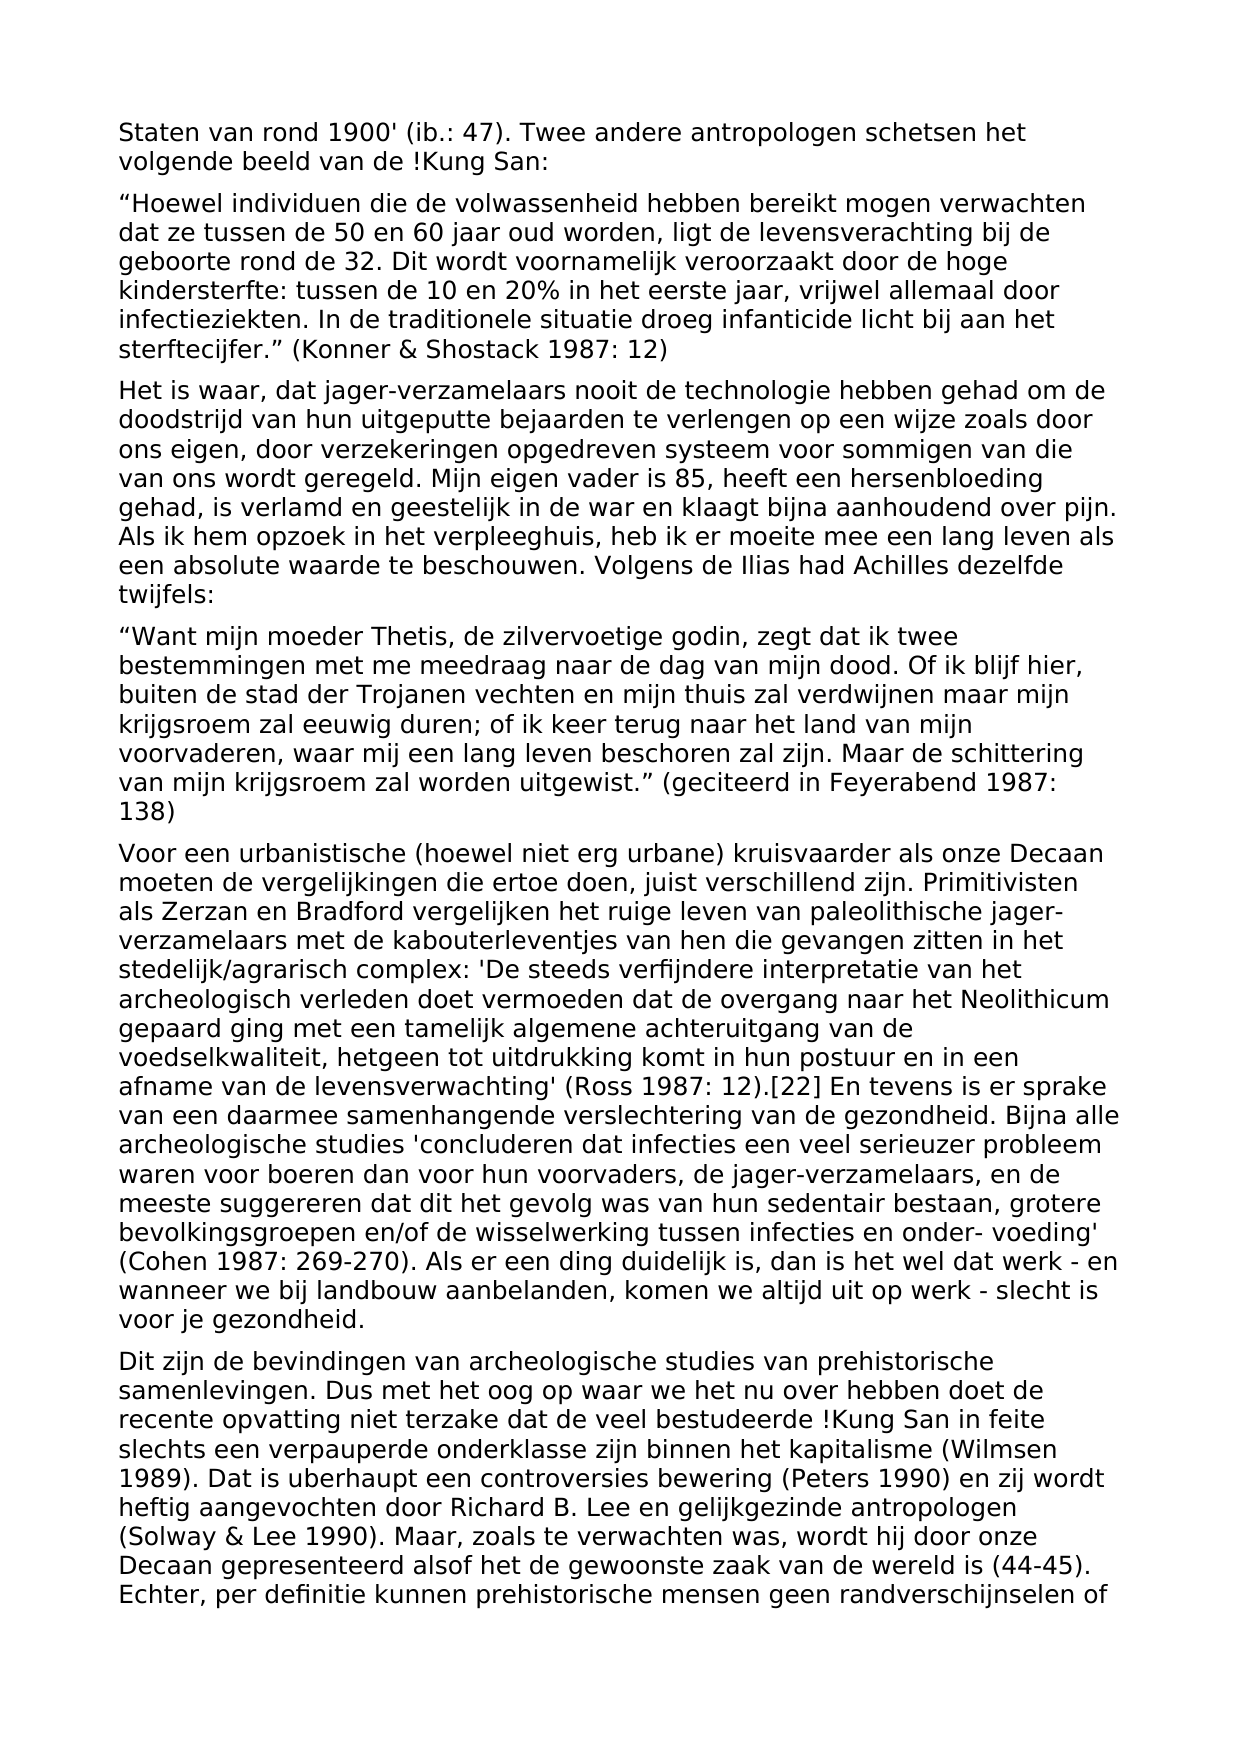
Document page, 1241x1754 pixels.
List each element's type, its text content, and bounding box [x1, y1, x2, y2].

text Staten van rond 1900' (ib.: 47). Twee andere antropologen schetsen het volgende beeld van de !Kung San: [118, 118, 1122, 176]
text Dit zijn de bevindingen van archeologische studies van prehistorische samenlevingen. Dus met het oog op waar we het nu over hebben doet de recente opvatting niet terzake dat de veel bestudeerde !Kung San in feite slechts een verpauperde onderklasse zijn binnen het kapitalisme (Wilmsen 1989). Dat is uberhaupt een controversies bewering (Peters 1990) en zij wordt heftig aangevochten door Richard B. Lee en gelijkgezinde antropologen (Solway & Lee 1990). Maar, zoals te verwachten was, wordt hij door onze Decaan gepresenteerd alsof het de gewoonste zaak van de wereld is (44-45). Echter, per definitie kunnen prehistorische mensen geen randverschijnselen of [118, 1347, 1122, 1610]
text “Want mijn moeder Thetis, de zilvervoetige godin, zegt dat ik twee bestemmingen met me meedraag naar de dag van mijn dood. Of ik blijf hier, buiten de stad der Trojanen vechten en mijn thuis zal verdwijnen maar mijn krijgsroem zal eeuwig duren; of ik keer terug naar het land van mijn voorvaderen, waar mij een lang leven beschoren zal zijn. Maar de schittering van mijn krijgsroem zal worden uitgewist.” (geciteerd in Feyerabend 1987: 138) [118, 622, 1122, 826]
text “Hoewel individuen die de volwassenheid hebben bereikt mogen verwachten dat ze tussen de 50 en 60 jaar oud worden, ligt de levensverachting bij de geboorte rond de 32. Dit wordt voornamelijk veroorzaakt door de hoge kindersterfte: tussen de 10 en 20% in het eerste jaar, vrijwel allemaal door infectieziekten. In de traditionele situatie droeg infanticide licht bij aan het sterftecijfer.” (Konner & Shostack 1987: 12) [118, 189, 1122, 364]
text Het is waar, dat jager-verzamelaars nooit de technologie hebben gehad om de doodstrijd van hun uitgeputte bejaarden te verlengen op een wijze zoals door ons eigen, door verzekeringen opgedreven systeem voor sommigen van die van ons wordt geregeld. Mijn eigen vader is 85, heeft een hersenbloeding gehad, is verlamd en geestelijk in de war en klaagt bijna aanhoudend over pijn. Als ik hem opzoek in het verpleeghuis, heb ik er moeite mee een lang leven als een absolute waarde te beschouwen. Volgens de Ilias had Achilles dezelfde twijfels: [118, 376, 1122, 610]
text Voor een urbanistische (hoewel niet erg urbane) kruisvaarder als onze Decaan moeten de vergelijkingen die ertoe doen, juist verschillend zijn. Primitivisten als Zerzan en Bradford vergelijken het ruige leven van paleolithische jager-verzamelaars met de kabouterleventjes van hen die gevangen zitten in het stedelijk/agrarisch complex: 'De steeds verfijndere interpretatie van het archeologisch verleden doet vermoeden dat de overgang naar het Neolithicum gepaard ging met een tamelijk algemene achteruitgang van de voedselkwaliteit, hetgeen tot uitdrukking komt in hun postuur en in een afname van de levensverwachting' (Ross 1987: 12).[22] En tevens is er sprake van een daarmee samenhangende verslechtering van de gezondheid. Bijna alle archeologische studies 'concluderen dat infecties een veel serieuzer probleem waren voor boeren dan voor hun voorvaders, de jager-verzamelaars, en de meeste suggereren dat dit het gevolg was van hun sedentair bestaan, grotere bevolkingsgroepen en/of de wisselwerking tussen infecties en onder- voeding' (Cohen 1987: 269-270). Als er een ding duidelijk is, dan is het wel dat werk - en wanneer we bij landbouw aanbelanden, komen we altijd uit op werk - slecht is voor je gezondheid. [118, 839, 1122, 1335]
